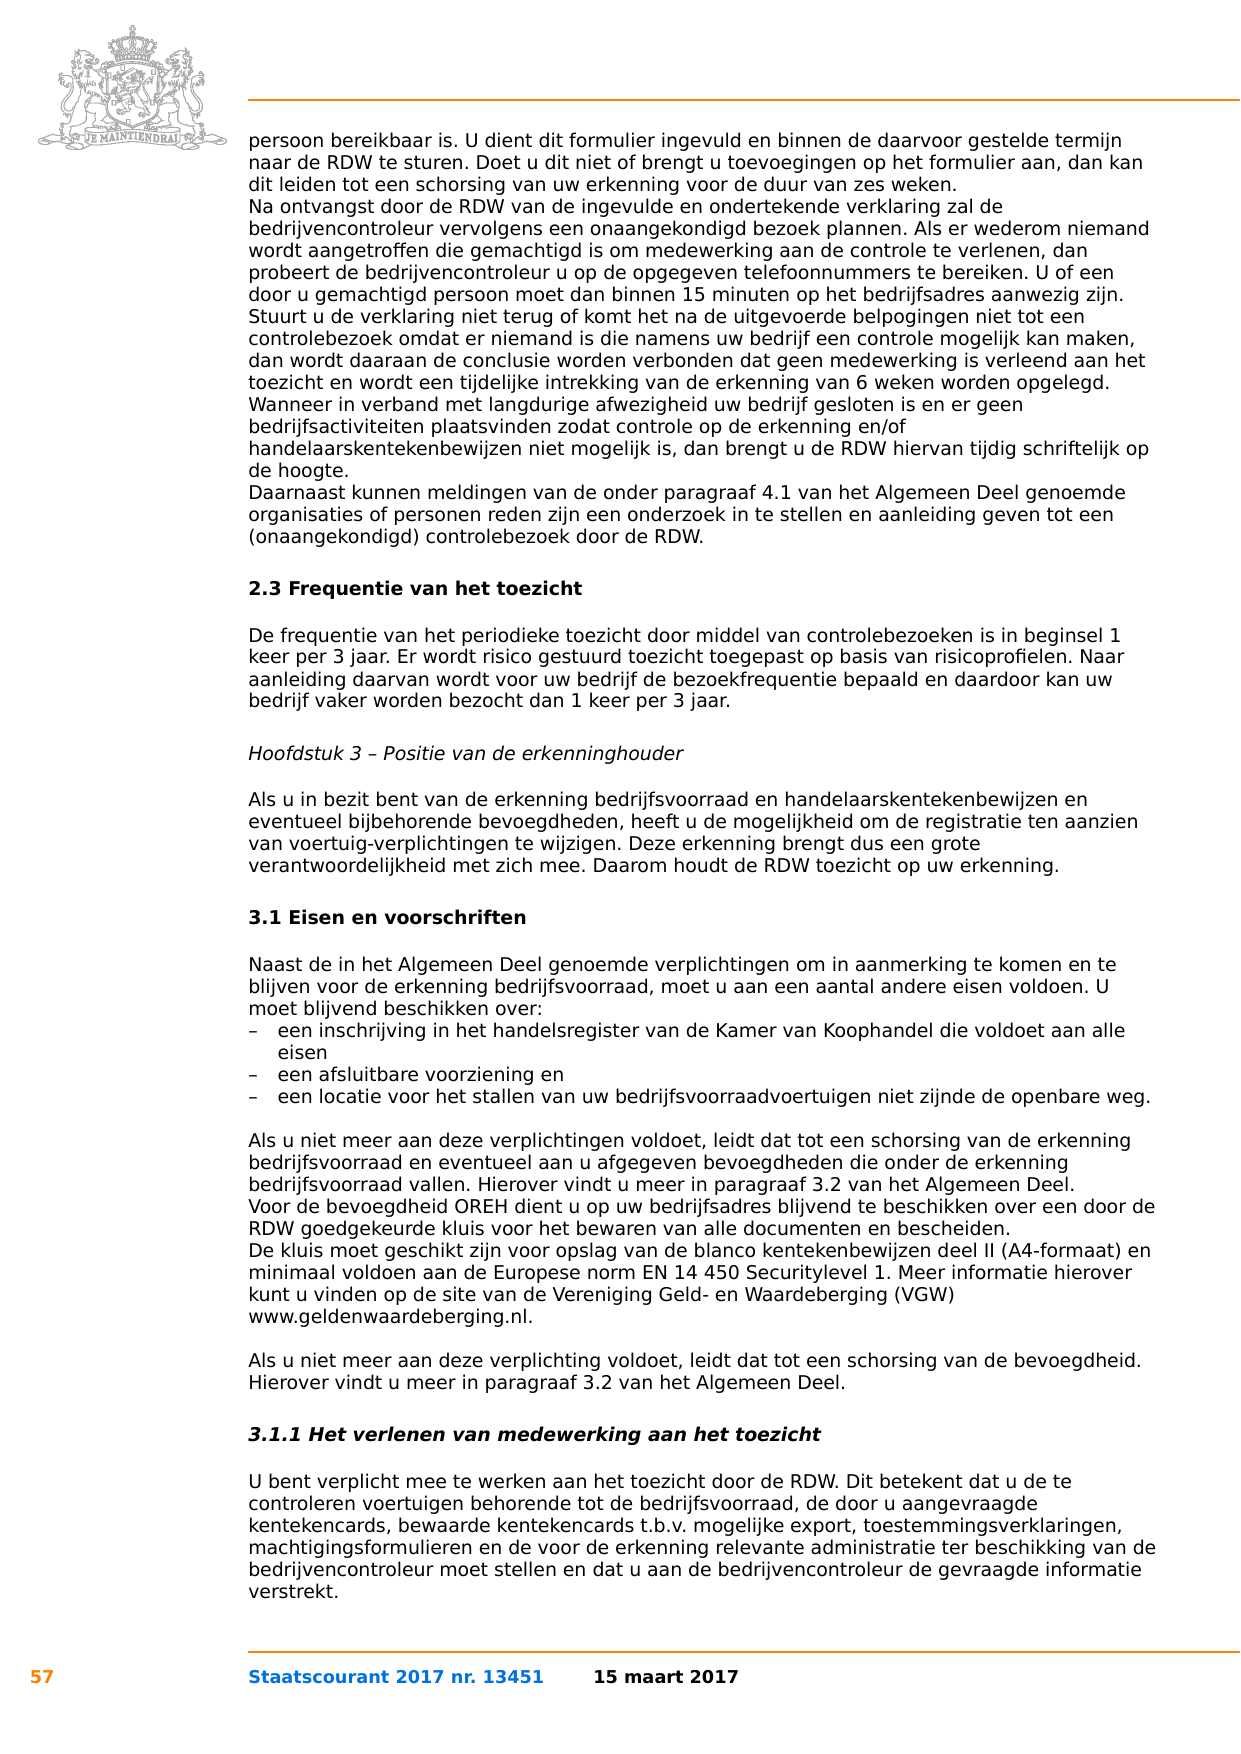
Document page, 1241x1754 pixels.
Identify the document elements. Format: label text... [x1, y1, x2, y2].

text Naast de in het Algemeen Deel genoemde verplichtingen om in aanmerking te komen en te blijven voor de erkenning bedrijfsvoorraad, moet u aan een aantal andere eisen voldoen. U moet blijvend beschikken over: [248, 954, 1163, 1020]
subtitle 2.3 Frequentie van het toezicht [248, 577, 1163, 599]
text Daarnaast kunnen meldingen van de onder paragraaf 4.1 van het Algemeen Deel genoemde organisaties of personen reden zijn een onderzoek in te stellen en aanleiding geven tot een (onaangekondigd) controlebezoek door de RDW. [248, 482, 1163, 547]
text Na ontvangst door de RDW van de ingevulde en ondertekende verklaring zal de bedrijvencontroleur vervolgens een onaangekondigd bezoek plannen. Als er wederom niemand wordt aangetroffen die gemachtigd is om medewerking aan de controle te verlenen, dan probeert de bedrijvencontroleur u op de opgegeven telefoonnummers te bereiken. U of een door u gemachtigd persoon moet dan binnen 15 minuten op het bedrijfsadres aanwezig zijn. Stuurt u de verklaring niet terug of komt het na de uitgevoerde belpogingen niet tot een controlebezoek omdat er niemand is die namens uw bedrijf een controle mogelijk kan maken, dan wordt daaraan de conclusie worden verbonden dat geen medewerking is verleend aan het toezicht en wordt een tijdelijke intrekking van de erkenning van 6 weken worden opgelegd. [248, 196, 1163, 394]
subtitle Hoofdstuk 3 – Positie van de erkenninghouder [248, 742, 1163, 764]
text U bent verplicht mee te werken aan het toezicht door de RDW. Dit betekent dat u de te controleren voertuigen behorende tot de bedrijfsvoorraad, de door u aangevraagde kentekencards, bewaarde kentekencards t.b.v. mogelijke export, toestemmingsverklaringen, machtigingsformulieren en de voor de erkenning relevante administratie ter beschikking van de bedrijvencontroleur moet stellen en dat u aan de bedrijvencontroleur de gevraagde informatie verstrekt. [248, 1471, 1163, 1602]
text – een afsluitbare voorziening en [248, 1064, 1163, 1086]
text persoon bereikbaar is. U dient dit formulier ingevuld en binnen de daarvoor gestelde termijn naar de RDW te sturen. Doet u dit niet of brengt u toevoegingen op het formulier aan, dan kan dit leiden tot een schorsing van uw erkenning voor de duur van zes weken. [248, 130, 1163, 196]
subtitle 3.1.1 Het verlenen van medewerking aan het toezicht [248, 1424, 1163, 1446]
text Voor de bevoegdheid OREH dient u op uw bedrijfsadres blijvend te beschikken over een door de RDW goedgekeurde kluis voor het bewaren van alle documenten en bescheiden. [248, 1196, 1163, 1240]
subtitle 3.1 Eisen en voorschriften [248, 907, 1163, 929]
text Als u niet meer aan deze verplichting voldoet, leidt dat tot een schorsing van de bevoegdheid. Hierover vindt u meer in paragraaf 3.2 van het Algemeen Deel. [248, 1350, 1163, 1394]
picture [38, 25, 227, 150]
text – een locatie voor het stallen van uw bedrijfsvoorraadvoertuigen niet zijnde de openbare weg. [248, 1086, 1163, 1108]
text Als u in bezit bent van de erkenning bedrijfsvoorraad en handelaarskentekenbewijzen en eventueel bijbehorende bevoegdheden, heeft u de mogelijkheid om de registratie ten aanzien van voertuig-verplichtingen te wijzigen. Deze erkenning brengt dus een grote verantwoordelijkheid met zich mee. Daarom houdt de RDW toezicht op uw erkenning. [248, 789, 1163, 877]
text Als u niet meer aan deze verplichtingen voldoet, leidt dat tot een schorsing van de erkenning bedrijfsvoorraad en eventueel aan u afgegeven bevoegdheden die onder de erkenning bedrijfsvoorraad vallen. Hierover vindt u meer in paragraaf 3.2 van het Algemeen Deel. [248, 1130, 1163, 1196]
text – een inschrijving in het handelsregister van de Kamer van Koophandel die voldoet aan alle eisen [248, 1020, 1163, 1064]
text De kluis moet geschikt zijn voor opslag van de blanco kentekenbewijzen deel II (A4-formaat) en minimaal voldoen aan de Europese norm EN 14 450 Securitylevel 1. Meer informatie hierover kunt u vinden op de site van de Vereniging Geld- en Waardeberging (VGW) www.geldenwaardeberging.nl. [248, 1240, 1163, 1328]
text Wanneer in verband met langdurige afwezigheid uw bedrijf gesloten is en er geen bedrijfsactiviteiten plaatsvinden zodat controle op de erkenning en/of handelaarskentekenbewijzen niet mogelijk is, dan brengt u de RDW hiervan tijdig schriftelijk op de hoogte. [248, 394, 1163, 482]
text De frequentie van het periodieke toezicht door middel van controlebezoeken is in beginsel 1 keer per 3 jaar. Er wordt risico gestuurd toezicht toegepast op basis van risicoprofielen. Naar aanleiding daarvan wordt voor uw bedrijf de bezoekfrequentie bepaald en daardoor kan uw bedrijf vaker worden bezocht dan 1 keer per 3 jaar. [248, 624, 1163, 712]
